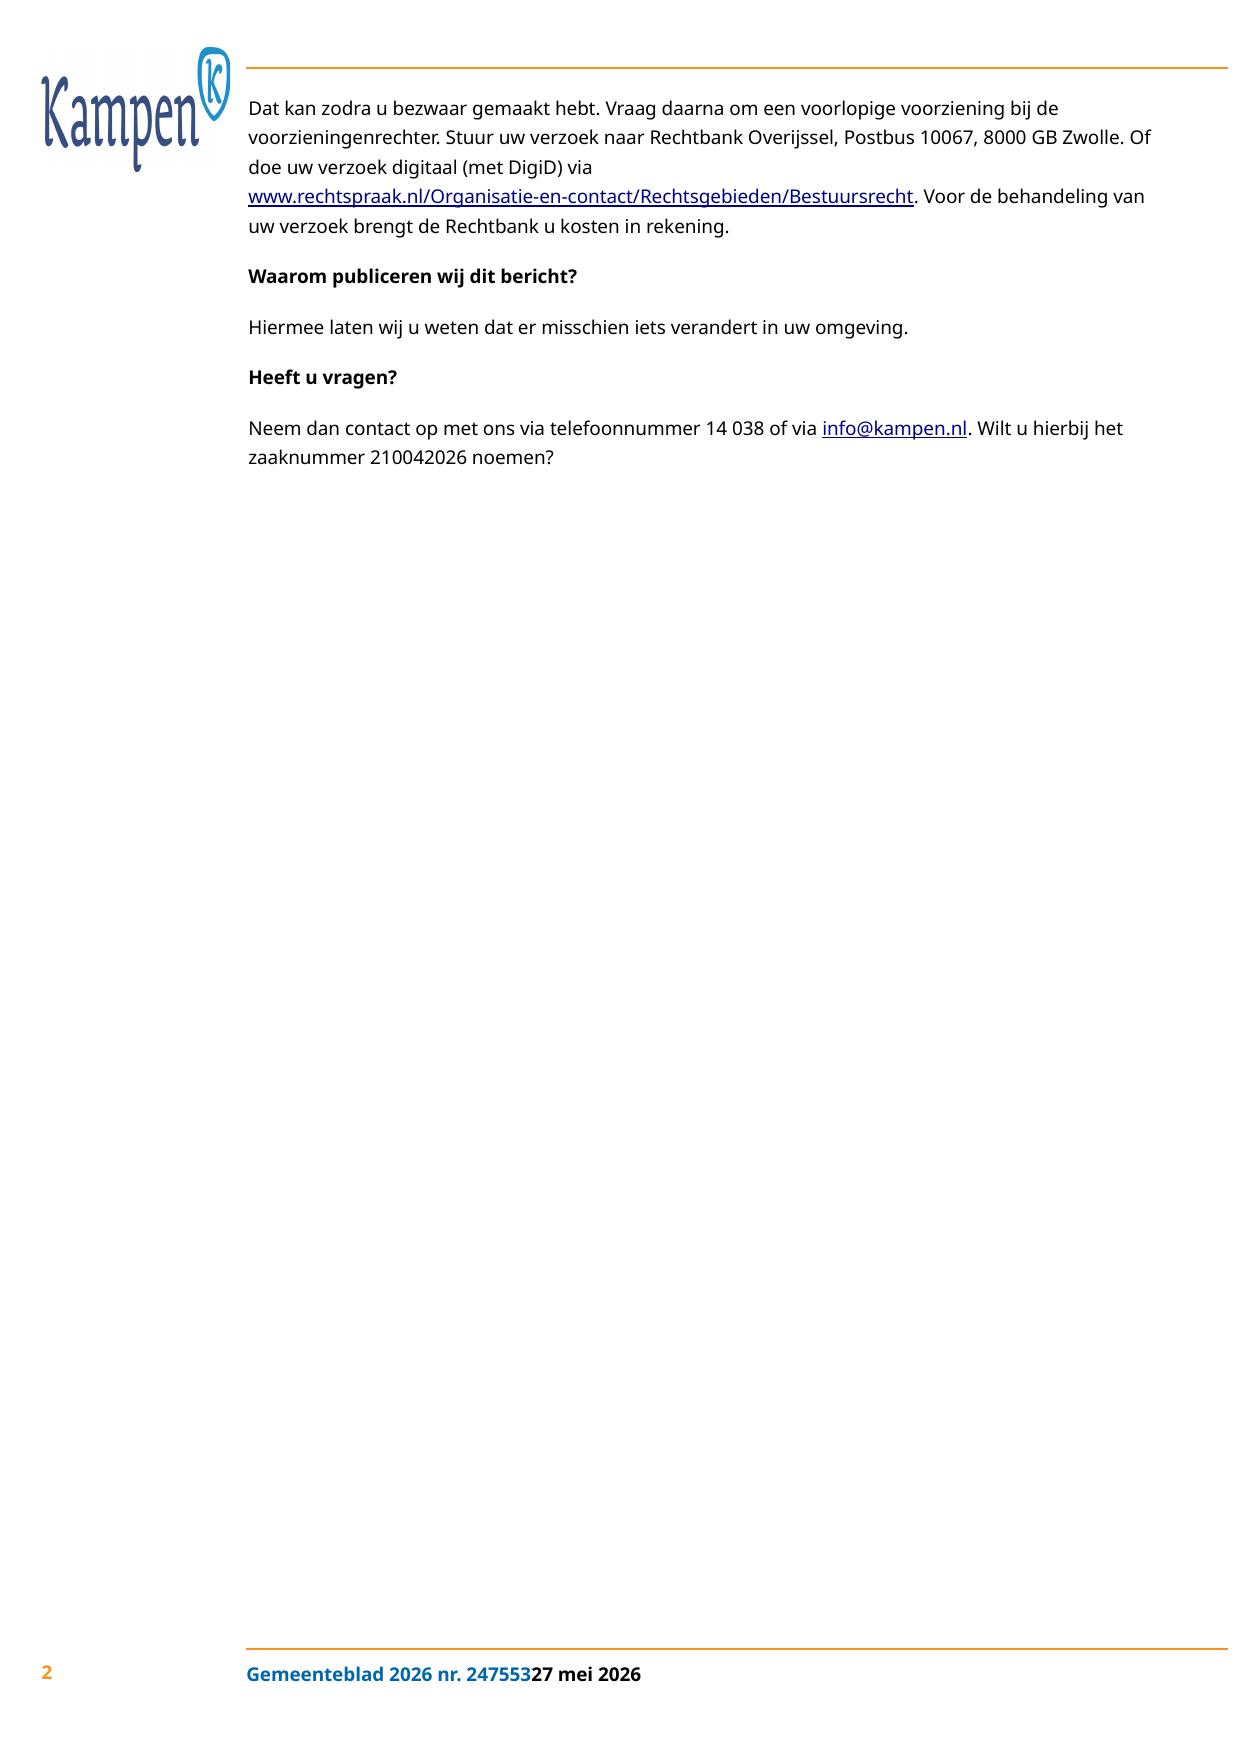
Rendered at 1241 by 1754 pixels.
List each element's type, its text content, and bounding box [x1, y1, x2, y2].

text Waarom publiceren wij dit bericht? [248, 263, 1152, 289]
text Hiermee laten wij u weten dat er misschien iets verandert in uw omgeving. [248, 314, 1152, 340]
text Heeft u vragen? [248, 364, 1152, 390]
text Dat kan zodra u bezwaar gemaakt hebt. Vraag daarna om een voorlopige voorziening bij de voorzieningenrechter. Stuur uw verzoek naar Rechtbank Overijssel, Postbus 10067, 8000 GB Zwolle. Of doe uw verzoek digitaal (met DigiD) via www.rechtspraak.nl/Organisatie-en-contact/Rechtsgebieden/Bestuursrecht. Voor de behandeling van uw verzoek brengt de Rechtbank u kosten in rekening. [248, 95, 1152, 239]
text Neem dan contact op met ons via telefoonnummer 14 038 of via info@kampen.nl. Wilt u hierbij het zaaknummer 210042026 noemen? [248, 415, 1152, 470]
picture [41, 47, 231, 172]
